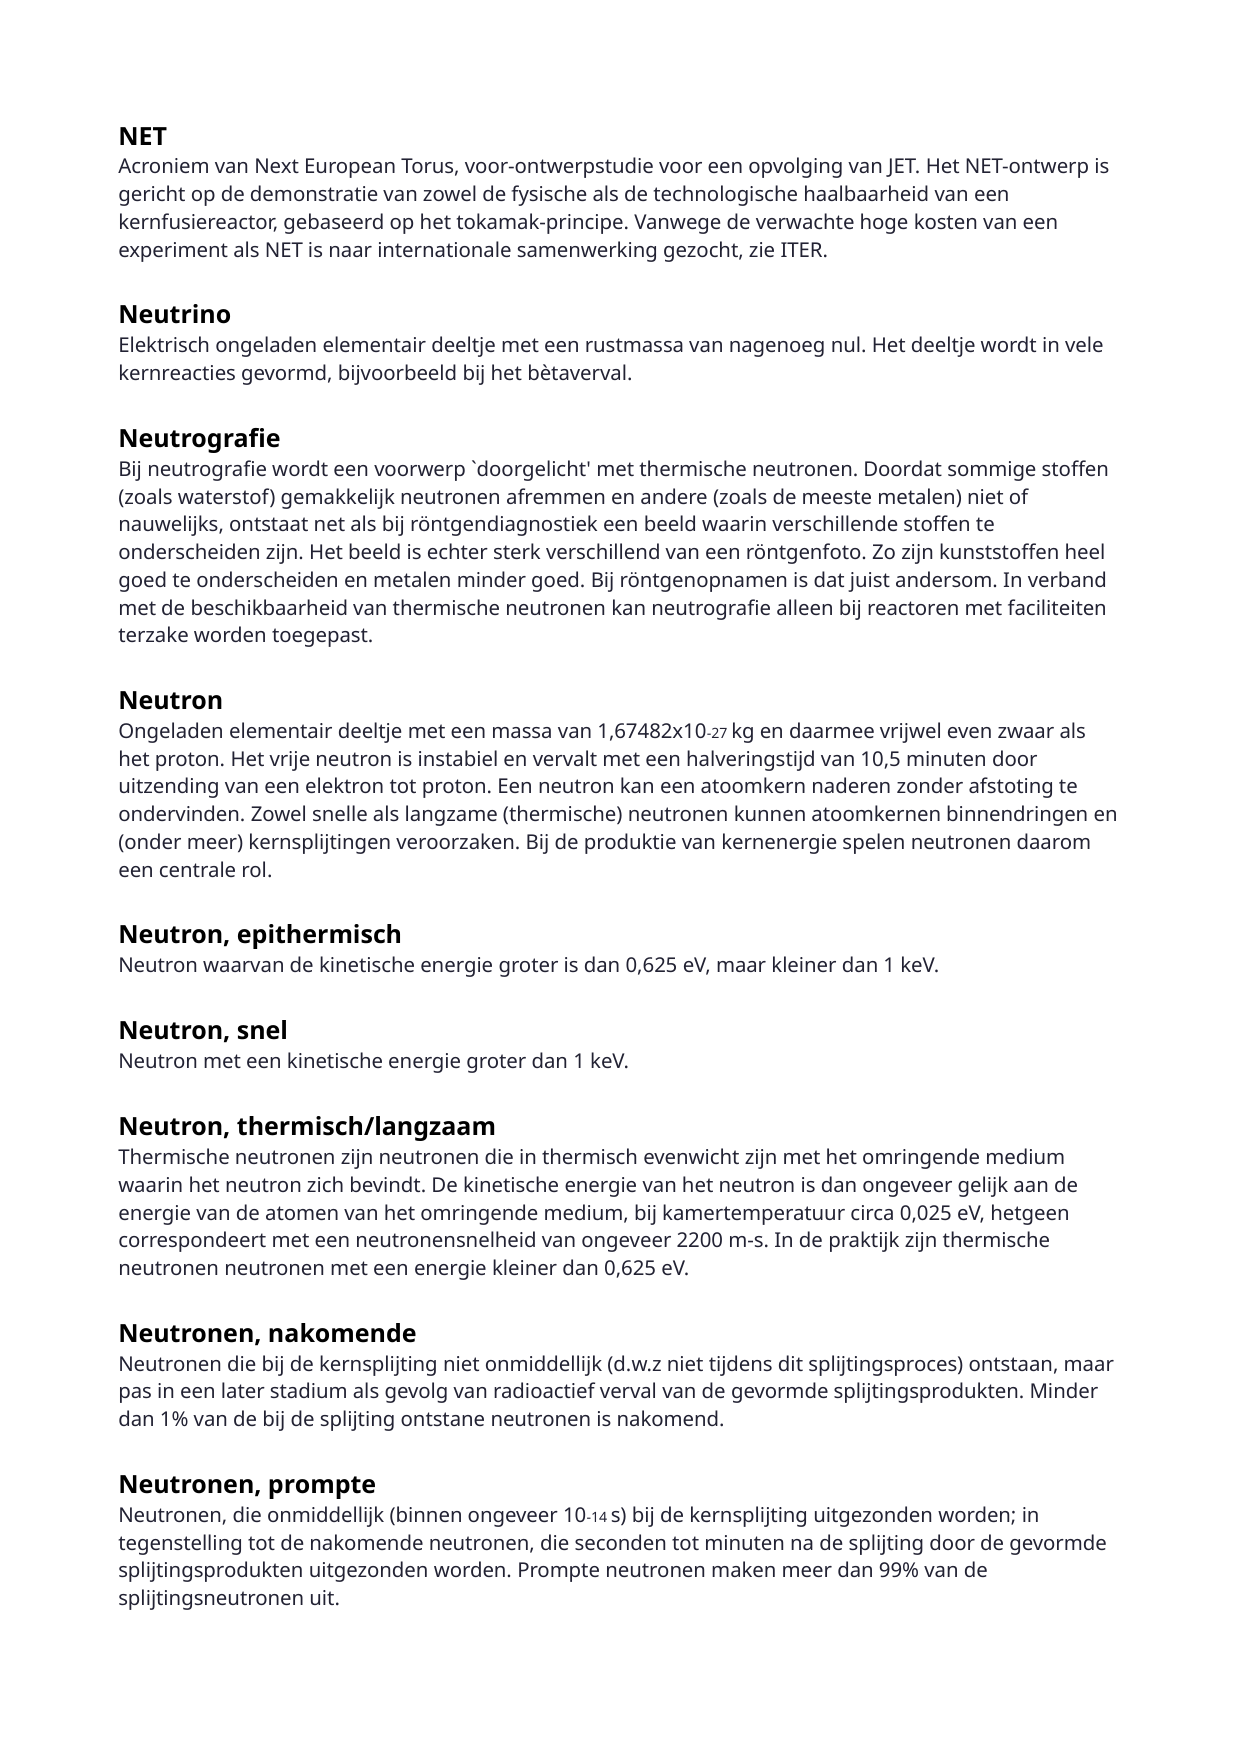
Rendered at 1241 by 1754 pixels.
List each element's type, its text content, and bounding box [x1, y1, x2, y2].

text NET Acroniem van Next European Torus, voor-ontwerpstudie voor een opvolging van JET. Het NET-ontwerp is gericht op de demonstratie van zowel de fysische als de technologische haalbaarheid van een kernfusiereactor, gebaseerd op het tokamak-principe. Vanwege de verwachte hoge kosten van een experiment als NET is naar internationale samenwerking gezocht, zie ITER. Neutrino Elektrisch ongeladen elementair deeltje met een rustmassa van nagenoeg nul. Het deeltje wordt in vele kernreacties gevormd, bijvoorbeeld bij het bètaverval. Neutrografie Bij neutrografie wordt een voorwerp `doorgelicht' met thermische neutronen. Doordat sommige stoffen (zoals waterstof) gemakkelijk neutronen afremmen en andere (zoals de meeste metalen) niet of nauwelijks, ontstaat net als bij röntgendiagnostiek een beeld waarin verschillende stoffen te onderscheiden zijn. Het beeld is echter sterk verschillend van een röntgenfoto. Zo zijn kunststoffen heel goed te onderscheiden en metalen minder goed. Bij röntgenopnamen is dat juist andersom. In verband met de beschikbaarheid van thermische neutronen kan neutrografie alleen bij reactoren met faciliteiten terzake worden toegepast. Neutron Ongeladen elementair deeltje met een massa van 1,67482x10-27 kg en daarmee vrijwel even zwaar als het proton. Het vrije neutron is instabiel en vervalt met een halveringstijd van 10,5 minuten door uitzending van een elektron tot proton. Een neutron kan een atoomkern naderen zonder afstoting te ondervinden. Zowel snelle als langzame (thermische) neutronen kunnen atoomkernen binnendringen en (onder meer) kernsplijtingen veroorzaken. Bij de produktie van kernenergie spelen neutronen daarom een centrale rol. Neutron, epithermisch Neutron waarvan de kinetische energie groter is dan 0,625 eV, maar kleiner dan 1 keV. Neutron, snel Neutron met een kinetische energie groter dan 1 keV. Neutron, thermisch/langzaam Thermische neutronen zijn neutronen die in thermisch evenwicht zijn met het omringende medium waarin het neutron zich bevindt. De kinetische energie van het neutron is dan ongeveer gelijk aan de energie van de atomen van het omringende medium, bij kamertemperatuur circa 0,025 eV, hetgeen correspondeert met een neutronensnelheid van ongeveer 2200 m-s. In de praktijk zijn thermische neutronen neutronen met een energie kleiner dan 0,625 eV. Neutronen, nakomende Neutronen die bij de kernsplijting niet onmiddellijk (d.w.z niet tijdens dit splijtingsproces) ontstaan, maar pas in een later stadium als gevolg van radioactief verval van de gevormde splijtingsprodukten. Minder dan 1% van de bij de splijting ontstane neutronen is nakomend. [118, 118, 1122, 1433]
text Neutronen, prompte Neutronen, die onmiddellijk (binnen ongeveer 10-14 s) bij de kernsplijting uitgezonden worden; in tegenstelling tot de nakomende neutronen, die seconden tot minuten na de splijting door de gevormde splijtingsprodukten uitgezonden worden. Prompte neutronen maken meer dan 99% van de splijtingsneutronen uit. [118, 1433, 1122, 1612]
